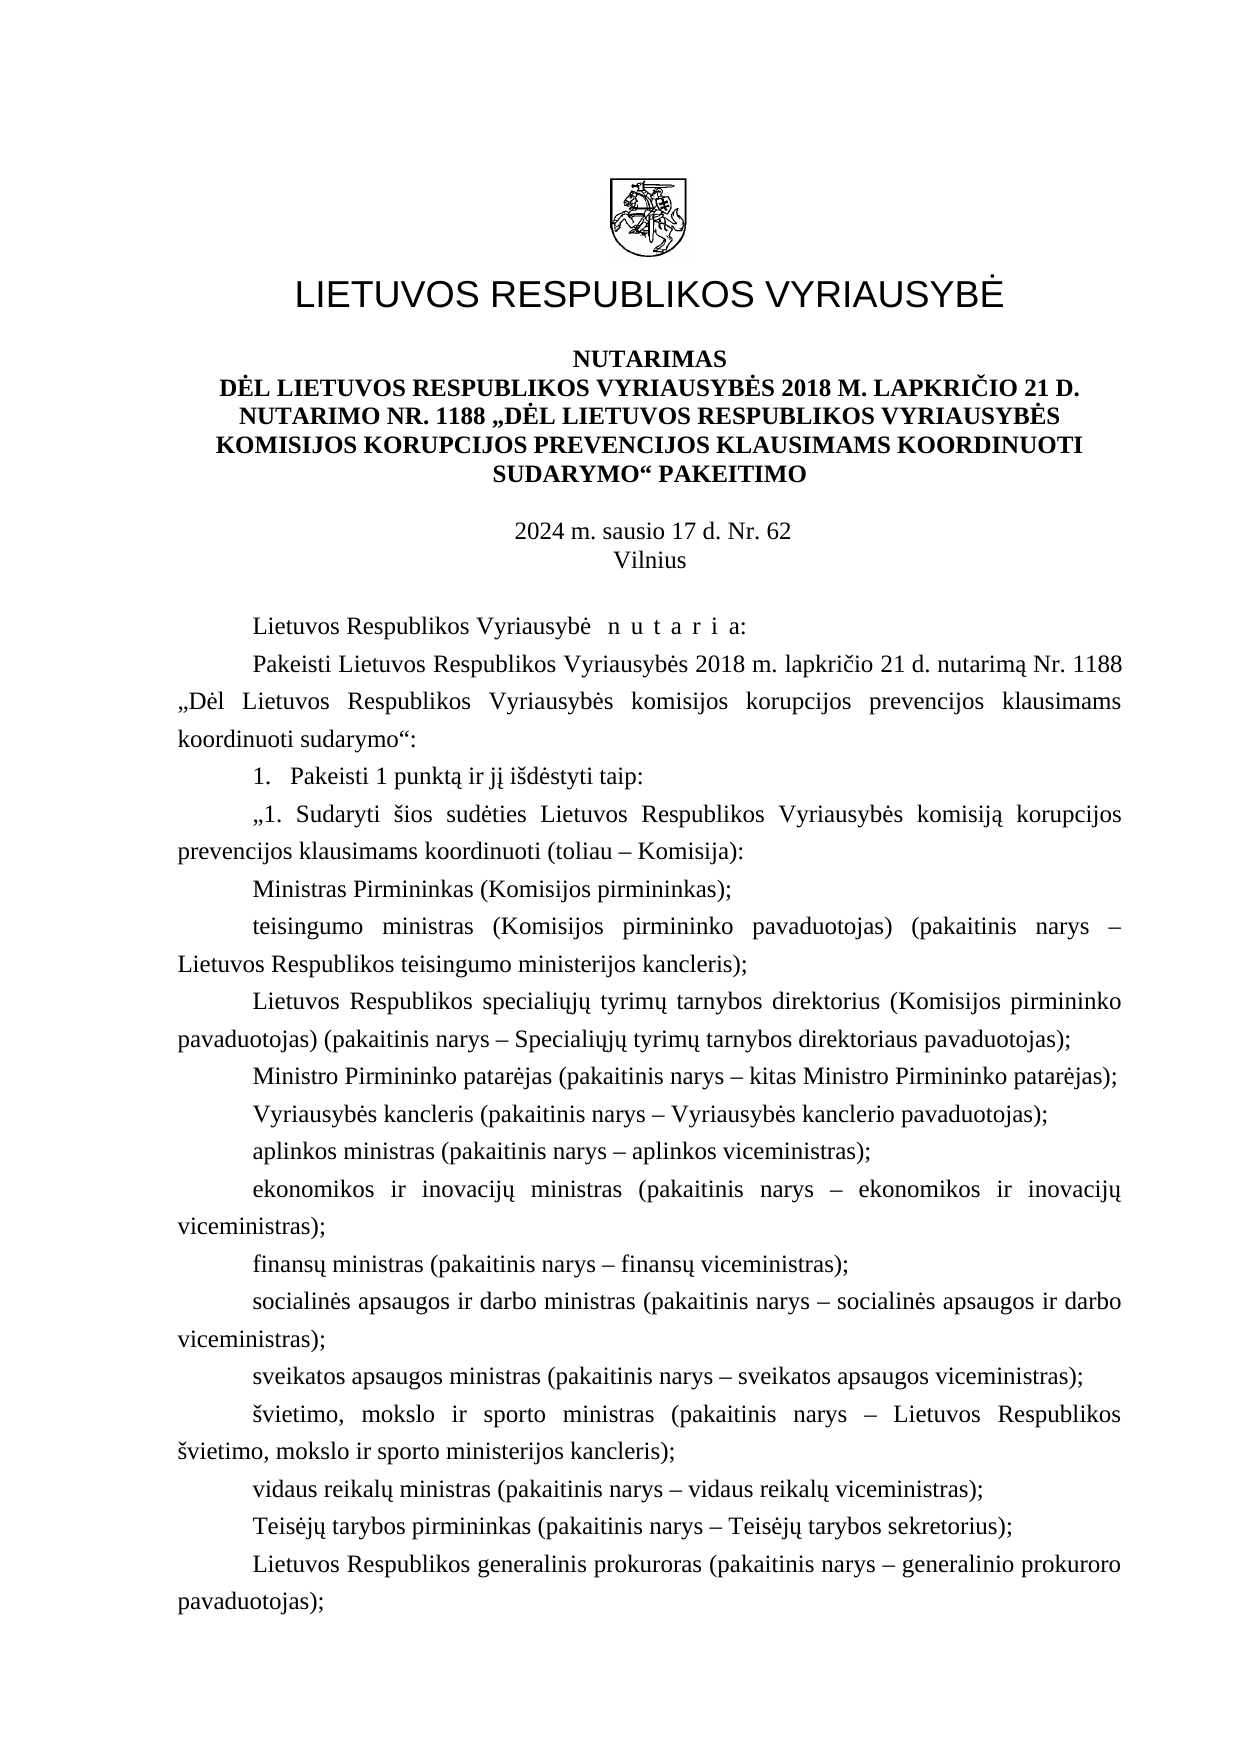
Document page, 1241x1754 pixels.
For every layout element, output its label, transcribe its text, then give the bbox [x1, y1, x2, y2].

text Lietuvos Respublikos Vyriausybė nutaria: [177, 603, 1122, 640]
text „1. Sudaryti šios sudėties Lietuvos Respublikos Vyriausybės komisiją korupcijos prevencijos klausimams koordinuoti (toliau – Komisija): [177, 790, 1122, 865]
text sveikatos apsaugos ministras (pakaitinis narys – sveikatos apsaugos viceministras); [177, 1353, 1122, 1390]
text finansų ministras (pakaitinis narys – finansų viceministras); [177, 1240, 1122, 1278]
text Vyriausybės kancleris (pakaitinis narys – Vyriausybės kanclerio pavaduotojas); [177, 1090, 1122, 1128]
text vidaus reikalų ministras (pakaitinis narys – vidaus reikalų viceministras); [177, 1465, 1122, 1503]
text nutarimas [177, 344, 1122, 373]
text Ministro Pirmininko patarėjas (pakaitinis narys – kitas Ministro Pirmininko patarėjas); [177, 1053, 1122, 1090]
text Vilnius [177, 545, 1122, 574]
text Ministras Pirmininkas (Komisijos pirmininkas); [177, 865, 1122, 903]
text 1. Pakeisti 1 punktą ir jį išdėstyti taip: [252, 753, 1122, 790]
text aplinkos ministras (pakaitinis narys – aplinkos viceministras); [177, 1128, 1122, 1165]
text 2024 m. sausio 17 d. Nr. 62 [177, 516, 1122, 545]
text Lietuvos Respublikos generalinis prokuroras (pakaitinis narys – generalinio prokuroro pavaduotojas); [177, 1540, 1122, 1615]
text Teisėjų tarybos pirmininkas (pakaitinis narys – Teisėjų tarybos sekretorius); [177, 1503, 1122, 1540]
text teisingumo ministras (Komisijos pirmininko pavaduotojas) (pakaitinis narys – Lietuvos Respublikos teisingumo ministerijos kancleris); [177, 903, 1122, 978]
text socialinės apsaugos ir darbo ministras (pakaitinis narys – socialinės apsaugos ir darbo viceministras); [177, 1278, 1122, 1353]
text Lietuvos Respublikos specialiųjų tyrimų tarnybos direktorius (Komisijos pirmininko pavaduotojas) (pakaitinis narys – Specialiųjų tyrimų tarnybos direktoriaus pavaduotojas); [177, 978, 1122, 1053]
text ekonomikos ir inovacijų ministras (pakaitinis narys – ekonomikos ir inovacijų viceministras); [177, 1165, 1122, 1240]
text DĖL LIETUVOS RESPUBLIKOS VYRIAUSYBĖS 2018 m. lapkričio 21 d. NUTARIMO Nr. 1188 „DĖL LIETUVOS RESPUBLIKOS VYRIAUSYBĖS KOMISIJOS KORUPCIJOS PREVENCIJOS KLAUSIMAMS KOORDINUOTI SUDARYMO“ PAKEITIMO [177, 373, 1122, 488]
text Lietuvos Respublikos Vyriausybė [177, 272, 1122, 315]
text švietimo, mokslo ir sporto ministras (pakaitinis narys – Lietuvos Respublikos švietimo, mokslo ir sporto ministerijos kancleris); [177, 1390, 1122, 1465]
text Pakeisti Lietuvos Respublikos Vyriausybės 2018 m. lapkričio 21 d. nutarimą Nr. 1188 „Dėl Lietuvos Respublikos Vyriausybės komisijos korupcijos prevencijos klausimams koordinuoti sudarymo“: [177, 640, 1122, 753]
